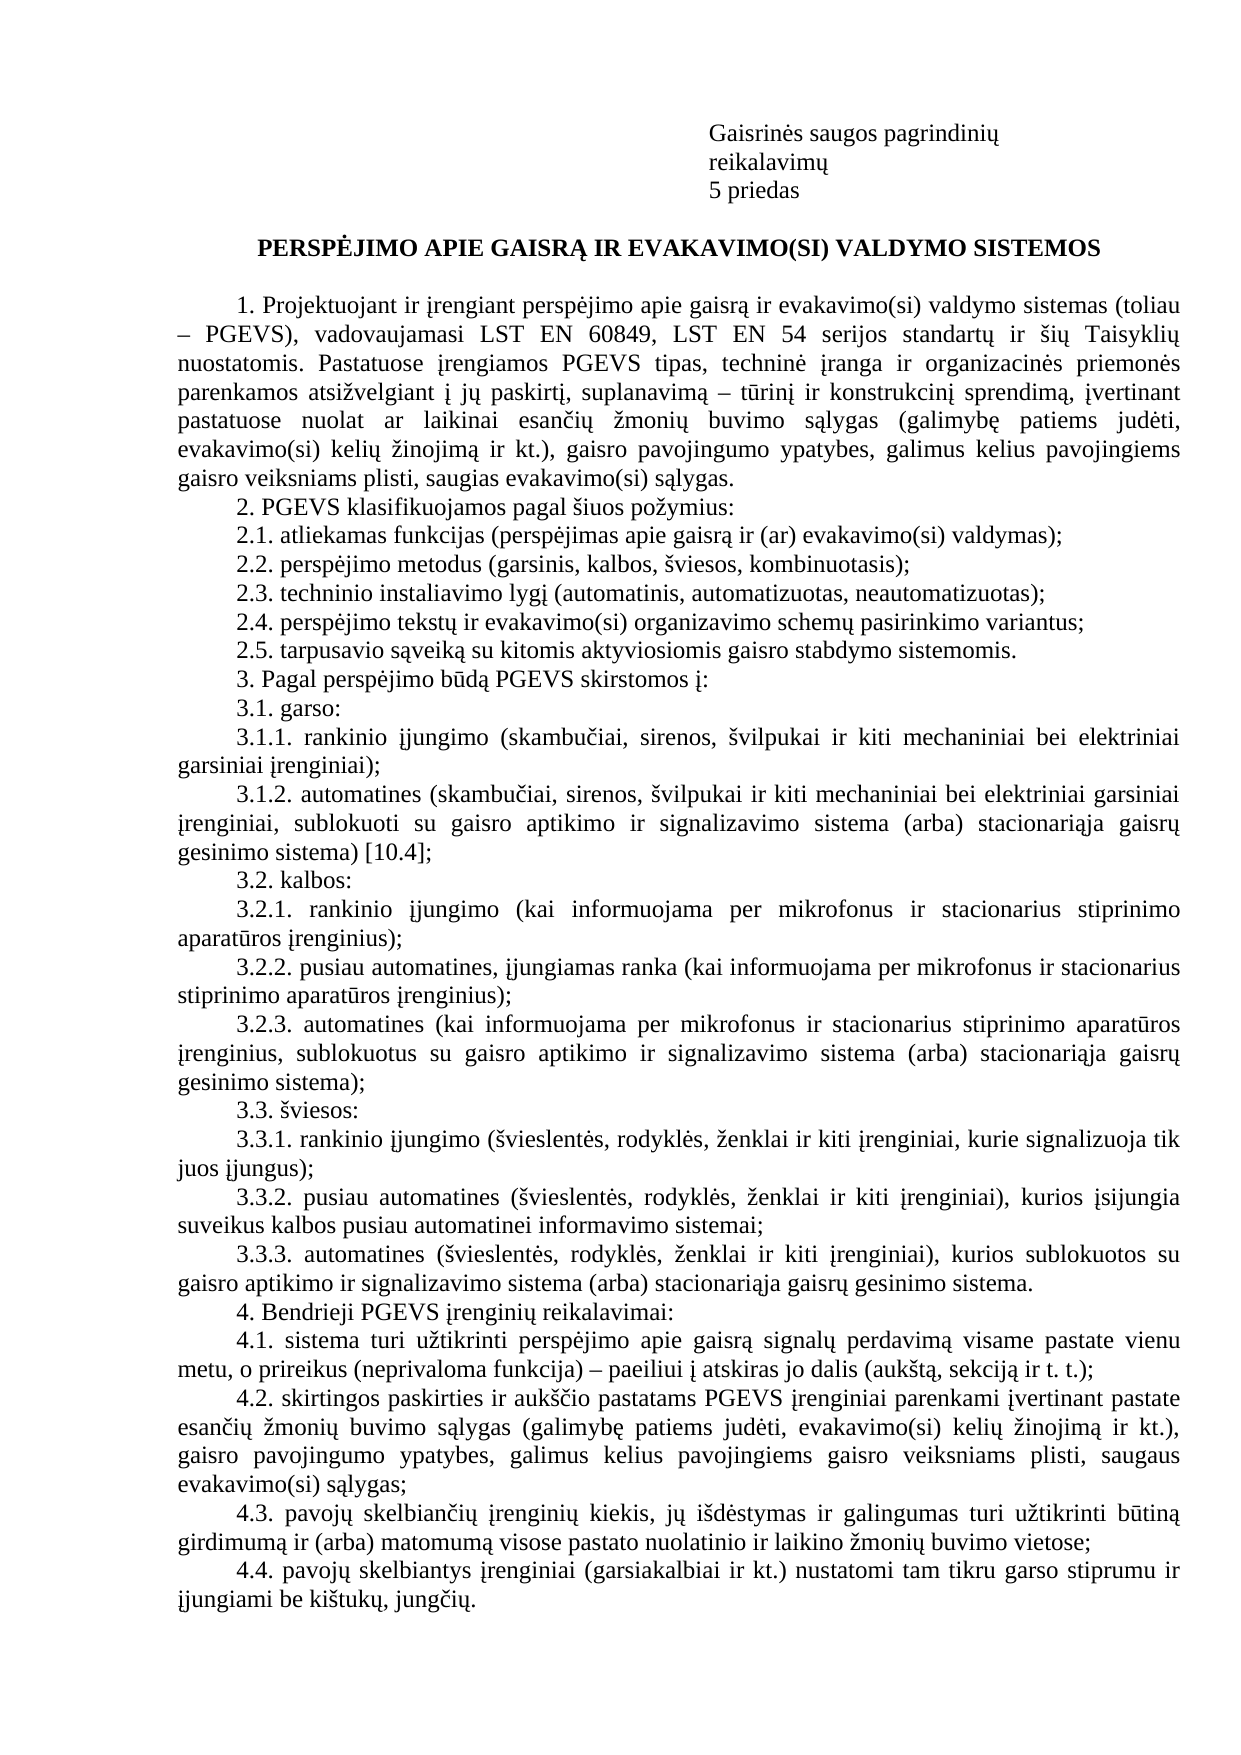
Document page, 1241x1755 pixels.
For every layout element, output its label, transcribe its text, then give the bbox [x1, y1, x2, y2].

text 3.2. kalbos: [177, 866, 1181, 894]
text reikalavimų [177, 147, 1181, 176]
text 3.1. garso: [177, 693, 1181, 722]
text 2.5. tarpusavio sąveiką su kitomis aktyviosiomis gaisro stabdymo sistemomis. [177, 636, 1181, 664]
text 3. Pagal perspėjimo būdą PGEVS skirstomos į: [177, 664, 1181, 693]
text 4.1. sistema turi užtikrinti perspėjimo apie gaisrą signalų perdavimą visame pastate vienu metu, o prireikus (neprivaloma funkcija) – paeiliui į atskiras jo dalis (aukštą, sekciją ir t. t.); [177, 1326, 1181, 1383]
text 3.2.1. rankinio įjungimo (kai informuojama per mikrofonus ir stacionarius stiprinimo aparatūros įrenginius); [177, 894, 1181, 952]
text 5 priedas [177, 176, 1181, 204]
text 2.3. techninio instaliavimo lygį (automatinis, automatizuotas, neautomatizuotas); [177, 578, 1181, 607]
text 2. PGEVS klasifikuojamos pagal šiuos požymius: [177, 492, 1181, 521]
text 3.1.1. rankinio įjungimo (skambučiai, sirenos, švilpukai ir kiti mechaniniai bei elektriniai garsiniai įrenginiai); [177, 722, 1181, 779]
text 1. Projektuojant ir įrengiant perspėjimo apie gaisrą ir evakavimo(si) valdymo sistemas (toliau – PGEVS), vadovaujamasi LST EN 60849, LST EN 54 serijos standartų ir šių Taisyklių nuostatomis. Pastatuose įrengiamos PGEVS tipas, techninė įranga ir organizacinės priemonės parenkamos atsižvelgiant į jų paskirtį, suplanavimą – tūrinį ir konstrukcinį sprendimą, įvertinant pastatuose nuolat ar laikinai esančių žmonių buvimo sąlygas (galimybę patiems judėti, evakavimo(si) kelių žinojimą ir kt.), gaisro pavojingumo ypatybes, galimus kelius pavojingiems gaisro veiksniams plisti, saugias evakavimo(si) sąlygas. [177, 291, 1181, 492]
text 3.3.3. automatines (švieslentės, rodyklės, ženklai ir kiti įrenginiai), kurios sublokuotos su gaisro aptikimo ir signalizavimo sistema (arba) stacionariąja gaisrų gesinimo sistema. [177, 1239, 1181, 1297]
text Gaisrinės saugos pagrindinių [709, 118, 1181, 147]
text 3.2.3. automatines (kai informuojama per mikrofonus ir stacionarius stiprinimo aparatūros įrenginius, sublokuotus su gaisro aptikimo ir signalizavimo sistema (arba) stacionariąja gaisrų gesinimo sistema); [177, 1009, 1181, 1096]
text 4.3. pavojų skelbiančių įrenginių kiekis, jų išdėstymas ir galingumas turi užtikrinti būtiną girdimumą ir (arba) matomumą visose pastato nuolatinio ir laikino žmonių buvimo vietose; [177, 1498, 1181, 1556]
text 3.3. šviesos: [177, 1096, 1181, 1124]
text 2.4. perspėjimo tekstų ir evakavimo(si) organizavimo schemų pasirinkimo variantus; [177, 607, 1181, 636]
text 4. Bendrieji PGEVS įrenginių reikalavimai: [177, 1297, 1181, 1326]
text 3.2.2. pusiau automatines, įjungiamas ranka (kai informuojama per mikrofonus ir stacionarius stiprinimo aparatūros įrenginius); [177, 952, 1181, 1009]
text 3.3.1. rankinio įjungimo (švieslentės, rodyklės, ženklai ir kiti įrenginiai, kurie signalizuoja tik juos įjungus); [177, 1124, 1181, 1182]
text 2.2. perspėjimo metodus (garsinis, kalbos, šviesos, kombinuotasis); [177, 549, 1181, 578]
text 3.1.2. automatines (skambučiai, sirenos, švilpukai ir kiti mechaniniai bei elektriniai garsiniai įrenginiai, sublokuoti su gaisro aptikimo ir signalizavimo sistema (arba) stacionariąja gaisrų gesinimo sistema) [10.4]; [177, 779, 1181, 866]
text 4.4. pavojų skelbiantys įrenginiai (garsiakalbiai ir kt.) nustatomi tam tikru garso stiprumu ir įjungiami be kištukų, jungčių. [177, 1556, 1181, 1613]
text 3.3.2. pusiau automatines (švieslentės, rodyklės, ženklai ir kiti įrenginiai), kurios įsijungia suveikus kalbos pusiau automatinei informavimo sistemai; [177, 1182, 1181, 1239]
text 2.1. atliekamas funkcijas (perspėjimas apie gaisrą ir (ar) evakavimo(si) valdymas); [177, 521, 1181, 549]
text 4.2. skirtingos paskirties ir aukščio pastatams PGEVS įrenginiai parenkami įvertinant pastate esančių žmonių buvimo sąlygas (galimybę patiems judėti, evakavimo(si) kelių žinojimą ir kt.), gaisro pavojingumo ypatybes, galimus kelius pavojingiems gaisro veiksniams plisti, saugaus evakavimo(si) sąlygas; [177, 1383, 1181, 1498]
text PERSPĖJIMO APIE GAISRĄ IR EVAKAVIMO(SI) VALDYMO SISTEMOS [177, 233, 1181, 262]
